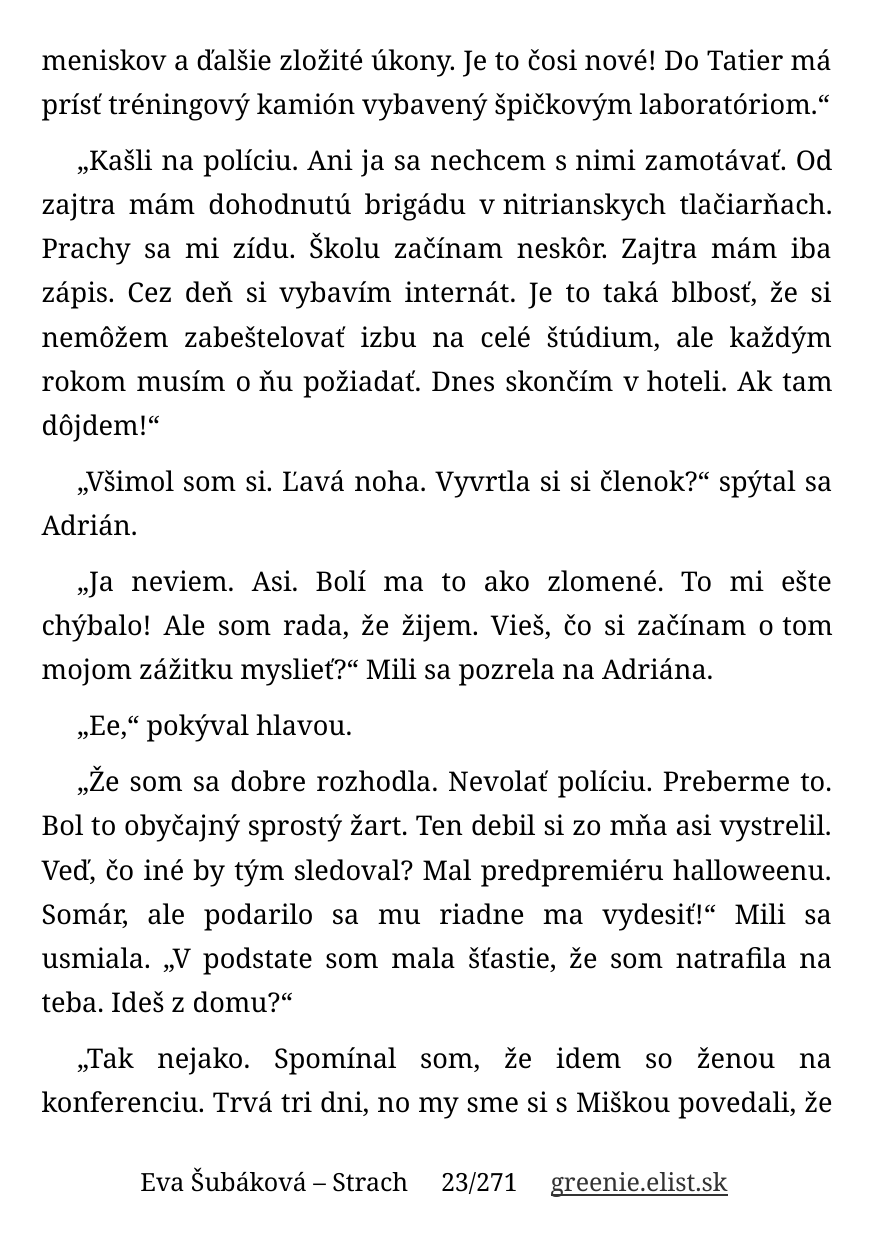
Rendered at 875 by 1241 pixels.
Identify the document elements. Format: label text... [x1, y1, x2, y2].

text meniskov a ďalšie zložité úkony. Je to čosi nové! Do Tatier má prísť tréningový kamión vybavený špičkovým laboratóriom.“ [41, 41, 833, 122]
text „Ee,“ pokýval hlavou. [41, 707, 833, 744]
text „Kašli na políciu. Ani ja sa nechcem s nimi zamotávať. Od zajtra mám dohodnutú brigádu v nitrianskych tlačiarňach. Prachy sa mi zídu. Školu začínam neskôr. Zajtra mám iba zápis. Cez deň si vybavím internát. Je to taká blbosť, že si nemôžem zabeštelovať izbu na celé štúdium, ale každým rokom musím o ňu požiadať. Dnes skončím v hoteli. Ak tam dôjdem!“ [41, 141, 833, 443]
text „Že som sa dobre rozhodla. Nevolať políciu. Preberme to. Bol to obyčajný sprostý žart. Ten debil si zo mňa asi vystrelil. Veď, čo iné by tým sledoval? Mal predpremiéru halloweenu. Somár, ale podarilo sa mu riadne ma vydesiť!“ Mili sa usmiala. „V podstate som mala šťastie, že som natrafila na teba. Ideš z domu?“ [41, 763, 833, 1020]
text „Tak nejako. Spomínal som, že idem so ženou na konferenciu. Trvá tri dni, no my sme si s Miškou povedali, že [41, 1039, 833, 1121]
text „Všimol som si. Ľavá noha. Vyvrtla si si členok?“ spýtal sa Adrián. [41, 462, 833, 543]
text „Ja neviem. Asi. Bolí ma to ako zlomené. To mi ešte chýbalo! Ale som rada, že žijem. Vieš, čo si začínam o tom mojom zážitku myslieť?“ Mili sa pozrela na Adriána. [41, 562, 833, 688]
